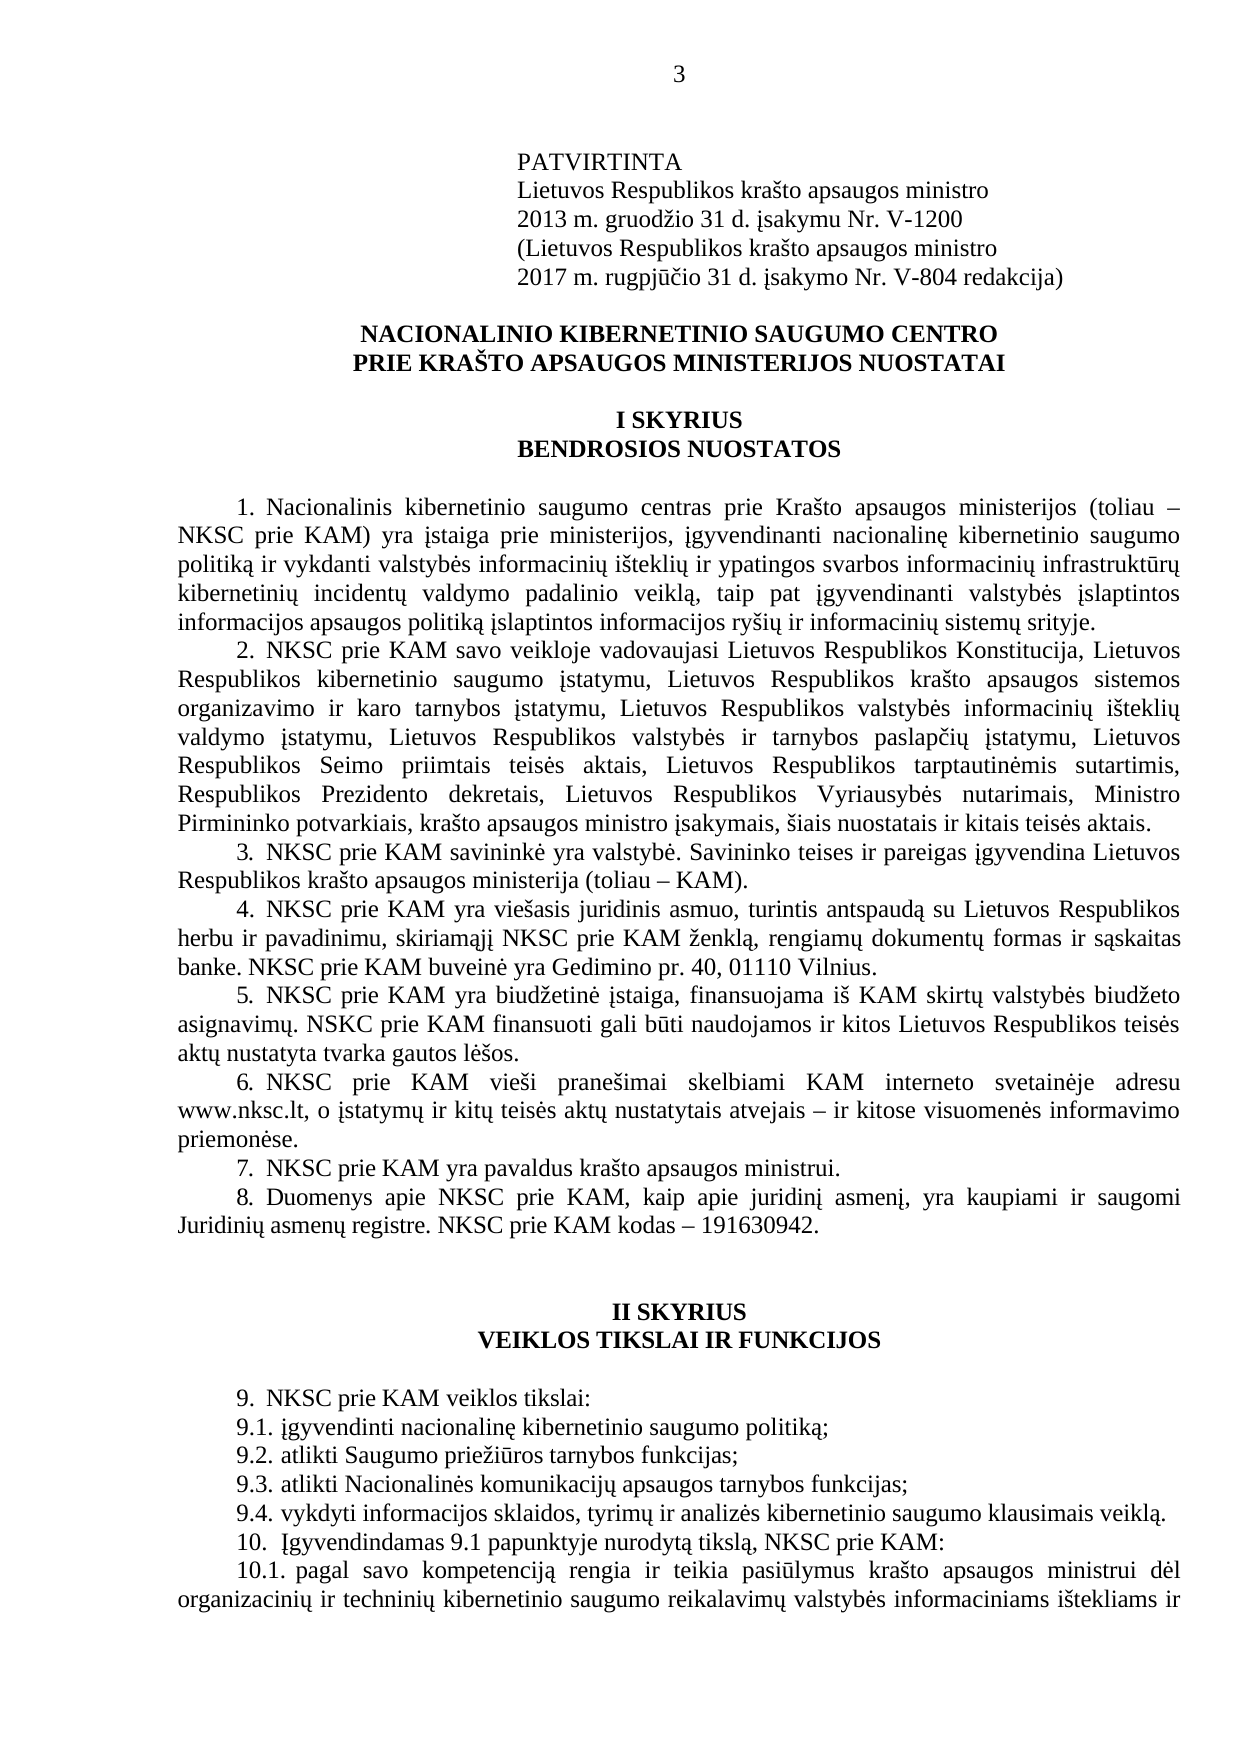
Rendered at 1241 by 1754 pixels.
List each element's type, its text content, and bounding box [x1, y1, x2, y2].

text PATVIRTINTA [177, 147, 1181, 176]
text 5. NKSC prie KAM yra biudžetinė įstaiga, finansuojama iš KAM skirtų valstybės biudžeto asignavimų. NSKC prie KAM finansuoti gali būti naudojamos ir kitos Lietuvos Respublikos teisės aktų nustatyta tvarka gautos lėšos. [177, 981, 1181, 1067]
text 2. NKSC prie KAM savo veikloje vadovaujasi Lietuvos Respublikos Konstitucija, Lietuvos Respublikos kibernetinio saugumo įstatymu, Lietuvos Respublikos krašto apsaugos sistemos organizavimo ir karo tarnybos įstatymu, Lietuvos Respublikos valstybės informacinių išteklių valdymo įstatymu, Lietuvos Respublikos valstybės ir tarnybos paslapčių įstatymu, Lietuvos Respublikos Seimo priimtais teisės aktais, Lietuvos Respublikos tarptautinėmis sutartimis, Respublikos Prezidento dekretais, Lietuvos Respublikos Vyriausybės nutarimais, Ministro Pirmininko potvarkiais, krašto apsaugos ministro įsakymais, šiais nuostatais ir kitais teisės aktais. [177, 636, 1181, 837]
text Nacionalinio kibernetinio saugumo centrO [177, 319, 1181, 348]
text 9.1. įgyvendinti nacionalinę kibernetinio saugumo politiką; [177, 1412, 1181, 1441]
text (Lietuvos Respublikos krašto apsaugos ministro [177, 233, 1181, 262]
text 6. NKSC prie KAM vieši pranešimai skelbiami KAM interneto svetainėje adresu www.nksc.lt, o įstatymų ir kitų teisės aktų nustatytais atvejais – ir kitose visuomenės informavimo priemonėse. [177, 1067, 1181, 1153]
text 9. NKSC prie KAM veiklos tikslai: [177, 1383, 1181, 1412]
text 8. Duomenys apie NKSC prie KAM, kaip apie juridinį asmenį, yra kaupiami ir saugomi Juridinių asmenų registre. NKSC prie KAM kodas – 191630942. [177, 1182, 1181, 1239]
text 2017 m. rugpjūčio 31 d. įsakymo Nr. V-804 redakcija) [177, 262, 1181, 291]
text VEIKLOS TIKSLAI IR FUNKCIJOS [177, 1326, 1181, 1354]
text BENDROSIOS NUOSTATOS [177, 434, 1181, 463]
text 1. Nacionalinis kibernetinio saugumo centras prie Krašto apsaugos ministerijos (toliau – NKSC prie KAM) yra įstaiga prie ministerijos, įgyvendinanti nacionalinę kibernetinio saugumo politiką ir vykdanti valstybės informacinių išteklių ir ypatingos svarbos informacinių infrastruktūrų kibernetinių incidentų valdymo padalinio veiklą, taip pat įgyvendinanti valstybės įslaptintos informacijos apsaugos politiką įslaptintos informacijos ryšių ir informacinių sistemų srityje. [177, 492, 1181, 636]
text I SKYRIUS [177, 406, 1181, 434]
text Lietuvos Respublikos krašto apsaugos ministro [177, 176, 1181, 204]
text PRIE KRAŠTO APSAUGOS MINISTERIJOS NUOSTATAI [177, 348, 1181, 377]
text 2013 m. gruodžio 31 d. įsakymu Nr. V-1200 [177, 204, 1181, 233]
text 9.3. atlikti Nacionalinės komunikacijų apsaugos tarnybos funkcijas; [236, 1469, 1181, 1498]
text 9.4. vykdyti informacijos sklaidos, tyrimų ir analizės kibernetinio saugumo klausimais veiklą. [236, 1498, 1181, 1527]
text 10.1. pagal savo kompetenciją rengia ir teikia pasiūlymus krašto apsaugos ministrui dėl organizacinių ir techninių kibernetinio saugumo reikalavimų valstybės informaciniams ištekliams ir [177, 1556, 1181, 1613]
text 7. NKSC prie KAM yra pavaldus krašto apsaugos ministrui. [177, 1153, 1181, 1182]
text 4. NKSC prie KAM yra viešasis juridinis asmuo, turintis antspaudą su Lietuvos Respublikos herbu ir pavadinimu, skiriamąjį NKSC prie KAM ženklą, rengiamų dokumentų formas ir sąskaitas banke. NKSC prie KAM buveinė yra Gedimino pr. 40, 01110 Vilnius. [177, 894, 1181, 981]
text 3. NKSC prie KAM savininkė yra valstybė. Savininko teises ir pareigas įgyvendina Lietuvos Respublikos krašto apsaugos ministerija (toliau – KAM). [177, 837, 1181, 894]
text II SKYRIUS [177, 1297, 1181, 1326]
text 9.2. atlikti Saugumo priežiūros tarnybos funkcijas; [236, 1441, 1181, 1469]
text 10. Įgyvendindamas 9.1 papunktyje nurodytą tikslą, NKSC prie KAM: [177, 1527, 1181, 1556]
